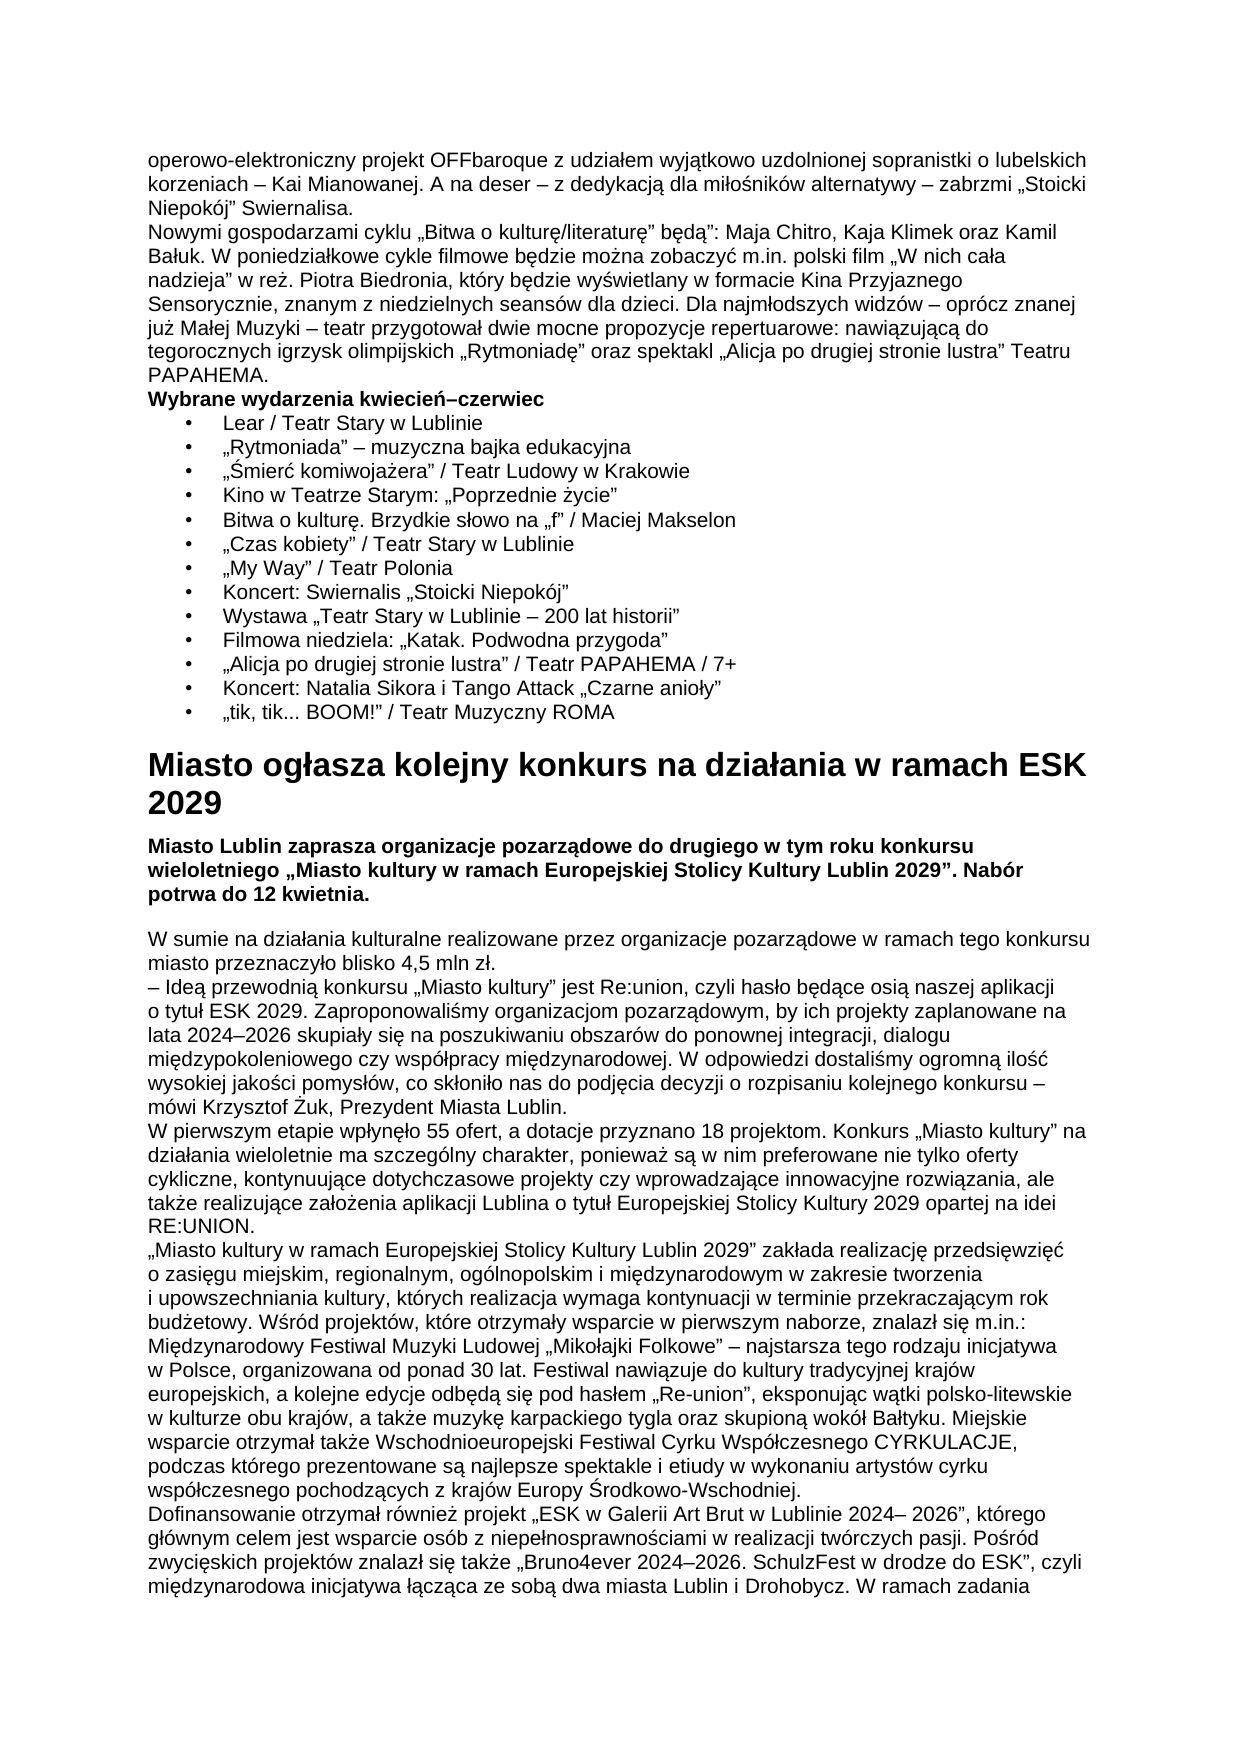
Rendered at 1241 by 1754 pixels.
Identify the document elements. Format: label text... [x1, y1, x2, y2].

list „Śmierć komiwojażera” / Teatr Ludowy w Krakowie [185, 459, 1093, 483]
list Wystawa „Teatr Stary w Lublinie – 200 lat historii” [185, 604, 1093, 628]
text Dofinansowanie otrzymał również projekt „ESK w Galerii Art Brut w Lublinie 2024– 2026”, którego głównym celem jest wsparcie osób z niepełnosprawnościami w realizacji twórczych pasji. Pośród zwycięskich projektów znalazł się także „Bruno4ever 2024–2026. SchulzFest w drodze do ESK”, czyli międzynarodowa inicjatywa łącząca ze sobą dwa miasta Lublin i Drohobycz. W ramach zadania [148, 1502, 1093, 1598]
list „My Way” / Teatr Polonia [185, 556, 1093, 579]
text W sumie na działania kulturalne realizowane przez organizacje pozarządowe w ramach tego konkursu miasto przeznaczyło blisko 4,5 mln zł. [148, 927, 1093, 975]
text – Ideą przewodnią konkursu „Miasto kultury” jest Re:union, czyli hasło będące osią naszej aplikacji o tytuł ESK 2029. Zaproponowaliśmy organizacjom pozarządowym, by ich projekty zaplanowane na lata 2024–2026 skupiały się na poszukiwaniu obszarów do ponownej integracji, dialogu międzypokoleniowego czy współpracy międzynarodowej. W odpowiedzi dostaliśmy ogromną ilość wysokiej jakości pomysłów, co skłoniło nas do podjęcia decyzji o rozpisaniu kolejnego konkursu – mówi Krzysztof Żuk, Prezydent Miasta Lublin. [148, 975, 1093, 1118]
list Filmowa niedziela: „Katak. Podwodna przygoda” [185, 628, 1093, 652]
list Koncert: Swiernalis „Stoicki Niepokój” [185, 579, 1093, 604]
list „Rytmoniada” – muzyczna bajka edukacyjna [185, 435, 1093, 459]
list Kino w Teatrze Starym: „Poprzednie życie” [185, 483, 1093, 507]
text Wybrane wydarzenia kwiecień–czerwiec [148, 387, 1093, 411]
text „Miasto kultury w ramach Europejskiej Stolicy Kultury Lublin 2029” zakłada realizację przedsięwzięć o zasięgu miejskim, regionalnym, ogólnopolskim i międzynarodowym w zakresie tworzenia i upowszechniania kultury, których realizacja wymaga kontynuacji w terminie przekraczającym rok budżetowy. Wśród projektów, które otrzymały wsparcie w pierwszym naborze, znalazł się m.in.: Międzynarodowy Festiwal Muzyki Ludowej „Mikołajki Folkowe” – najstarsza tego rodzaju inicjatywa w Polsce, organizowana od ponad 30 lat. Festiwal nawiązuje do kultury tradycyjnej krajów europejskich, a kolejne edycje odbędą się pod hasłem „Re-union”, eksponując wątki polsko-litewskie w kulturze obu krajów, a także muzykę karpackiego tygla oraz skupioną wokół Bałtyku. Miejskie wsparcie otrzymał także Wschodnioeuropejski Festiwal Cyrku Współczesnego CYRKULACJE, podczas którego prezentowane są najlepsze spektakle i etiudy w wykonaniu artystów cyrku współczesnego pochodzących z krajów Europy Środkowo-Wschodniej. [148, 1238, 1093, 1502]
list Bitwa o kulturę. Brzydkie słowo na „f” / Maciej Makselon [185, 507, 1093, 531]
list Koncert: Natalia Sikora i Tango Attack „Czarne anioły” [185, 676, 1093, 700]
list „Czas kobiety” / Teatr Stary w Lublinie [185, 531, 1093, 556]
text operowo-elektroniczny projekt OFFbaroque z udziałem wyjątkowo uzdolnionej sopranistki o lubelskich korzeniach – Kai Mianowanej. A na deser – z dedykacją dla miłośników alternatywy – zabrzmi „Stoicki Niepokój” Swiernalisa. [148, 148, 1093, 219]
list Lear / Teatr Stary w Lublinie [185, 411, 1093, 435]
list „Alicja po drugiej stronie lustra” / Teatr PAPAHEMA / 7+ [185, 652, 1093, 676]
text W pierwszym etapie wpłynęło 55 ofert, a dotacje przyznano 18 projektom. Konkurs „Miasto kultury” na działania wieloletnie ma szczególny charakter, ponieważ są w nim preferowane nie tylko oferty cykliczne, kontynuujące dotychczasowe projekty czy wprowadzające innowacyjne rozwiązania, ale także realizujące założenia aplikacji Lublina o tytuł Europejskiej Stolicy Kultury 2029 opartej na idei RE:UNION. [148, 1118, 1093, 1238]
list „tik, tik... BOOM!” / Teatr Muzyczny ROMA [185, 700, 1093, 724]
subtitle Miasto ogłasza kolejny konkurs na działania w ramach ESK 2029 [148, 745, 1093, 822]
text Nowymi gospodarzami cyklu „Bitwa o kulturę/literaturę” będą”: Maja Chitro, Kaja Klimek oraz Kamil Bałuk. W poniedziałkowe cykle filmowe będzie można zobaczyć m.in. polski film „W nich cała nadzieja” w reż. Piotra Biedronia, który będzie wyświetlany w formacie Kina Przyjaznego Sensorycznie, znanym z niedzielnych seansów dla dzieci. Dla najmłodszych widzów – oprócz znanej już Małej Muzyki – teatr przygotował dwie mocne propozycje repertuarowe: nawiązującą do tegorocznych igrzysk olimpijskich „Rytmoniadę” oraz spektakl „Alicja po drugiej stronie lustra” Teatru PAPAHEMA. [148, 219, 1093, 387]
text Miasto Lublin zaprasza organizacje pozarządowe do drugiego w tym roku konkursu wieloletniego „Miasto kultury w ramach Europejskiej Stolicy Kultury Lublin 2029”. Nabór potrwa do 12 kwietnia. [148, 834, 1093, 906]
